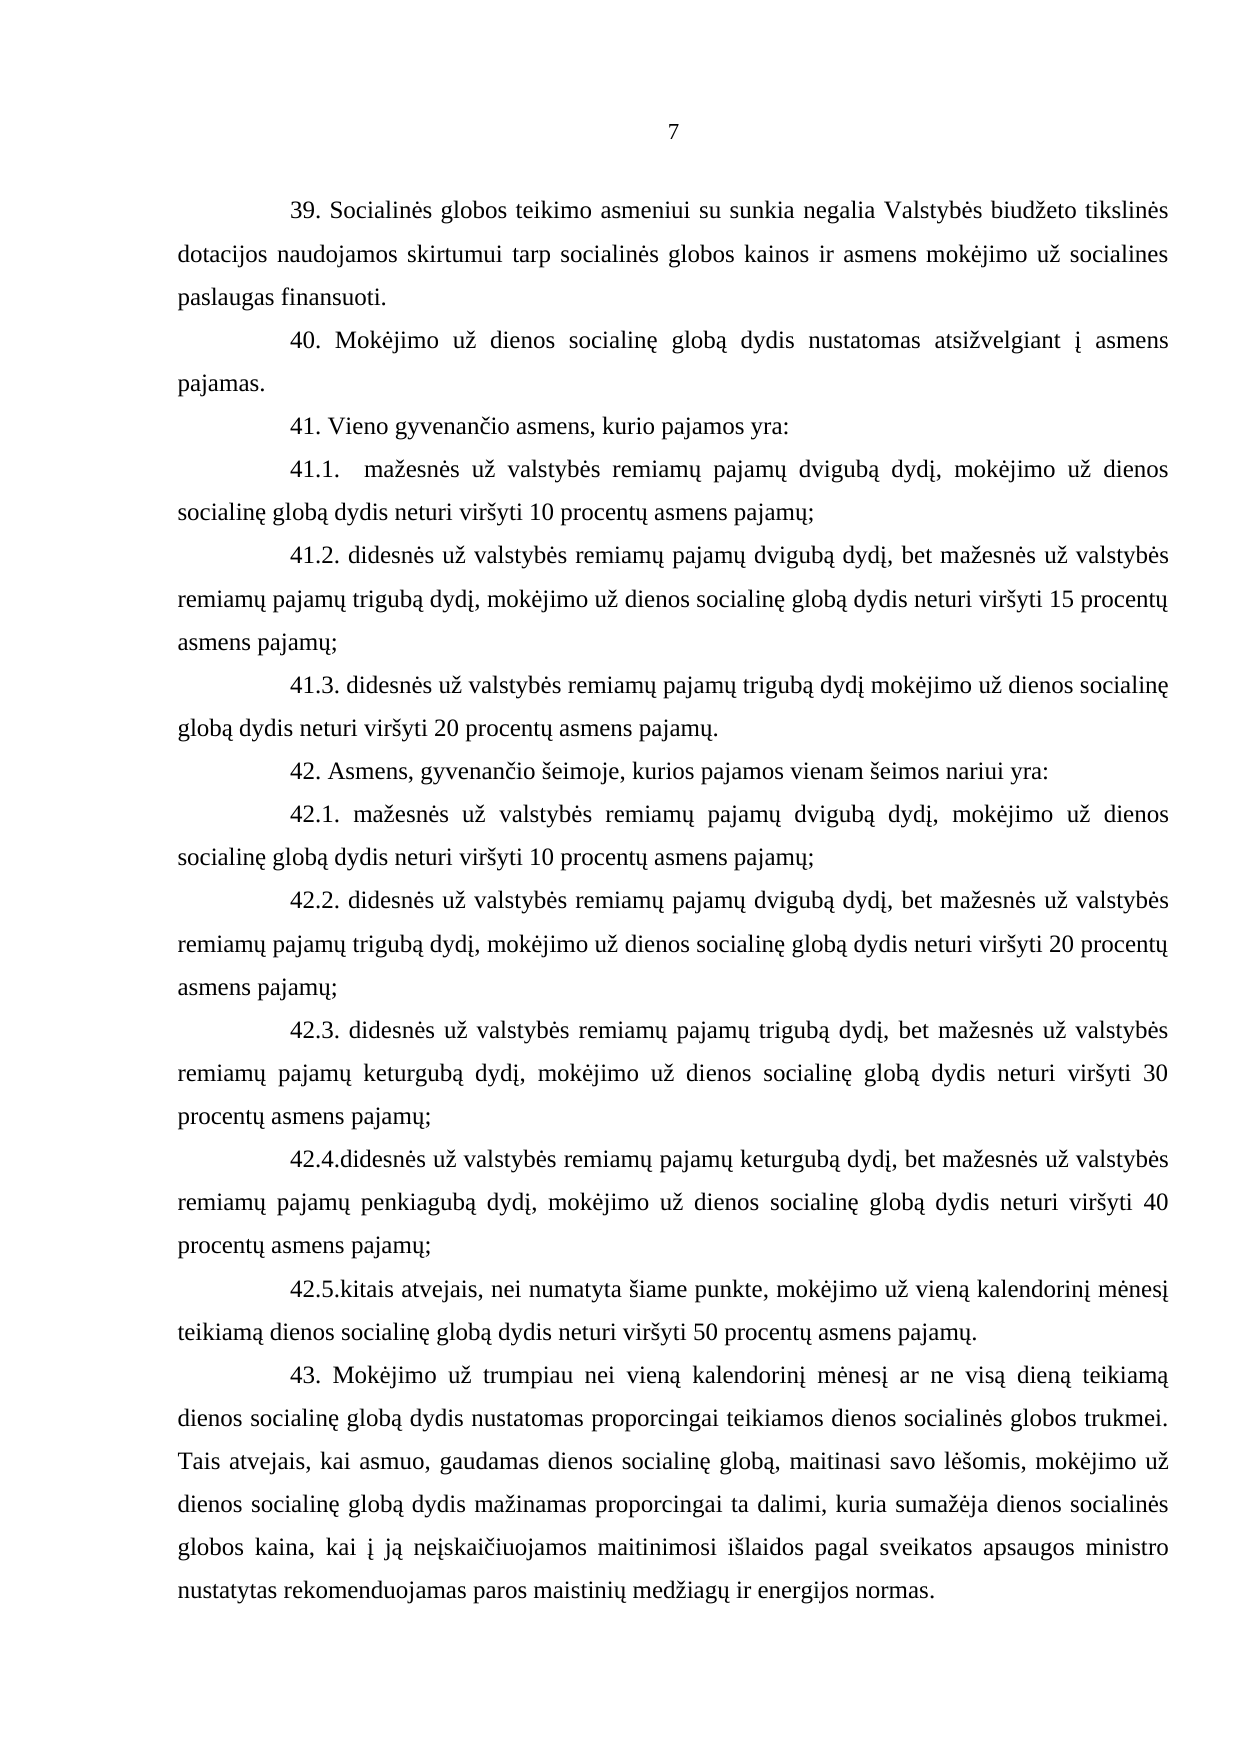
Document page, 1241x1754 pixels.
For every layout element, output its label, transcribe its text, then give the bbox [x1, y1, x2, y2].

text 43. Mokėjimo už trumpiau nei vieną kalendorinį mėnesį ar ne visą dieną teikiamą dienos socialinę globą dydis nustatomas proporcingai teikiamos dienos socialinės globos trukmei. Tais atvejais, kai asmuo, gaudamas dienos socialinę globą, maitinasi savo lėšomis, mokėjimo už dienos socialinę globą dydis mažinamas proporcingai ta dalimi, kuria sumažėja dienos socialinės globos kaina, kai į ją neįskaičiuojamos maitinimosi išlaidos pagal sveikatos apsaugos ministro nustatytas rekomenduojamas paros maistinių medžiagų ir energijos normas. [177, 1360, 1169, 1604]
text 39. Socialinės globos teikimo asmeniui su sunkia negalia Valstybės biudžeto tikslinės dotacijos naudojamos skirtumui tarp socialinės globos kainos ir asmens mokėjimo už socialines paslaugas finansuoti. [177, 196, 1169, 311]
text 42.3. didesnės už valstybės remiamų pajamų trigubą dydį, bet mažesnės už valstybės remiamų pajamų keturgubą dydį, mokėjimo už dienos socialinę globą dydis neturi viršyti 30 procentų asmens pajamų; [177, 1015, 1169, 1130]
text 42.5.kitais atvejais, nei numatyta šiame punkte, mokėjimo už vieną kalendorinį mėnesį teikiamą dienos socialinę globą dydis neturi viršyti 50 procentų asmens pajamų. [177, 1274, 1169, 1346]
text 42.4.didesnės už valstybės remiamų pajamų keturgubą dydį, bet mažesnės už valstybės remiamų pajamų penkiagubą dydį, mokėjimo už dienos socialinę globą dydis neturi viršyti 40 procentų asmens pajamų; [177, 1144, 1169, 1259]
text 42.1. mažesnės už valstybės remiamų pajamų dvigubą dydį, mokėjimo už dienos socialinę globą dydis neturi viršyti 10 procentų asmens pajamų; [177, 799, 1169, 871]
text 41.3. didesnės už valstybės remiamų pajamų trigubą dydį mokėjimo už dienos socialinę globą dydis neturi viršyti 20 procentų asmens pajamų. [177, 670, 1169, 742]
text 42. Asmens, gyvenančio šeimoje, kurios pajamos vienam šeimos nariui yra: [177, 756, 1169, 785]
text 41.1. mažesnės už valstybės remiamų pajamų dvigubą dydį, mokėjimo už dienos socialinę globą dydis neturi viršyti 10 procentų asmens pajamų; [177, 454, 1169, 526]
text 41.2. didesnės už valstybės remiamų pajamų dvigubą dydį, bet mažesnės už valstybės remiamų pajamų trigubą dydį, mokėjimo už dienos socialinę globą dydis neturi viršyti 15 procentų asmens pajamų; [177, 541, 1169, 656]
text 41. Vieno gyvenančio asmens, kurio pajamos yra: [177, 411, 1169, 440]
text 42.2. didesnės už valstybės remiamų pajamų dvigubą dydį, bet mažesnės už valstybės remiamų pajamų trigubą dydį, mokėjimo už dienos socialinę globą dydis neturi viršyti 20 procentų asmens pajamų; [177, 886, 1169, 1001]
text 40. Mokėjimo už dienos socialinę globą dydis nustatomas atsižvelgiant į asmens pajamas. [177, 325, 1169, 397]
